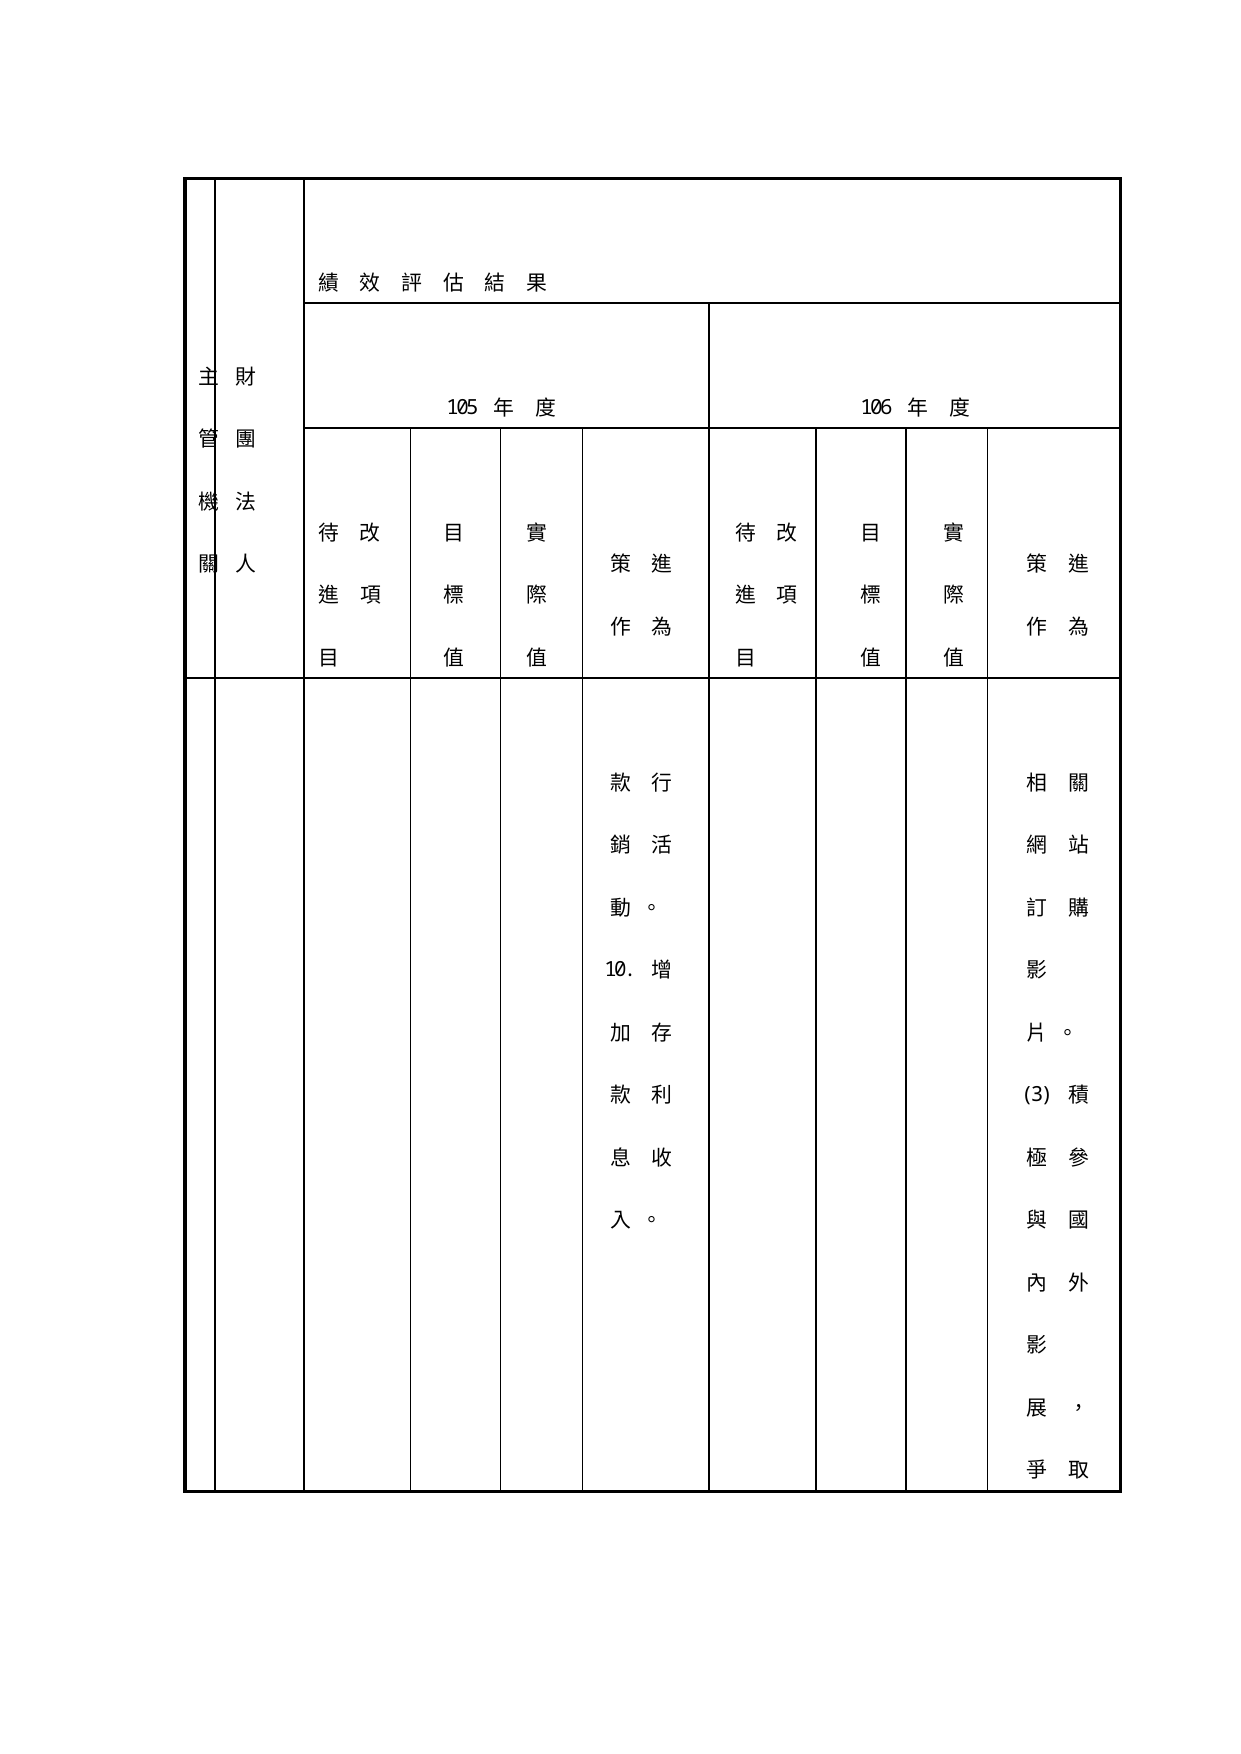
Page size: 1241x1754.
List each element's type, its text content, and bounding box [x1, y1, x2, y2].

table_cell [305, 679, 410, 1490]
table_cell [710, 679, 815, 1490]
table_header 主管機關 [187, 180, 214, 677]
table_cell 實際值 [907, 429, 987, 677]
table_cell [907, 679, 987, 1490]
table_cell 待改進項目 [710, 429, 815, 677]
table_header 財團法人 [216, 180, 303, 677]
table_cell 目標值 [411, 429, 500, 677]
table_cell 目標值 [817, 429, 905, 677]
table_header 績效評估結果 [305, 180, 1119, 302]
table_cell 策進作為 [988, 429, 1119, 677]
table_cell 105年度 [305, 304, 708, 427]
table_cell 106年度 [710, 304, 1119, 427]
table_cell 實際值 [501, 429, 582, 677]
table_cell [411, 679, 500, 1490]
table_cell [817, 679, 905, 1490]
table_cell 相關網站訂購影片。 (3)積極參與國內外影展，爭取 [988, 679, 1119, 1490]
table_cell 原住民族文化事業基金會 [216, 679, 303, 1490]
table_cell 待改進項目 [305, 429, 410, 677]
table_cell 款行銷活動。 10.增加存款利息收入。 [583, 679, 708, 1490]
table_cell [501, 679, 582, 1490]
table_cell 策進作為 [583, 429, 708, 677]
table_cell 原民會 [187, 679, 214, 1490]
